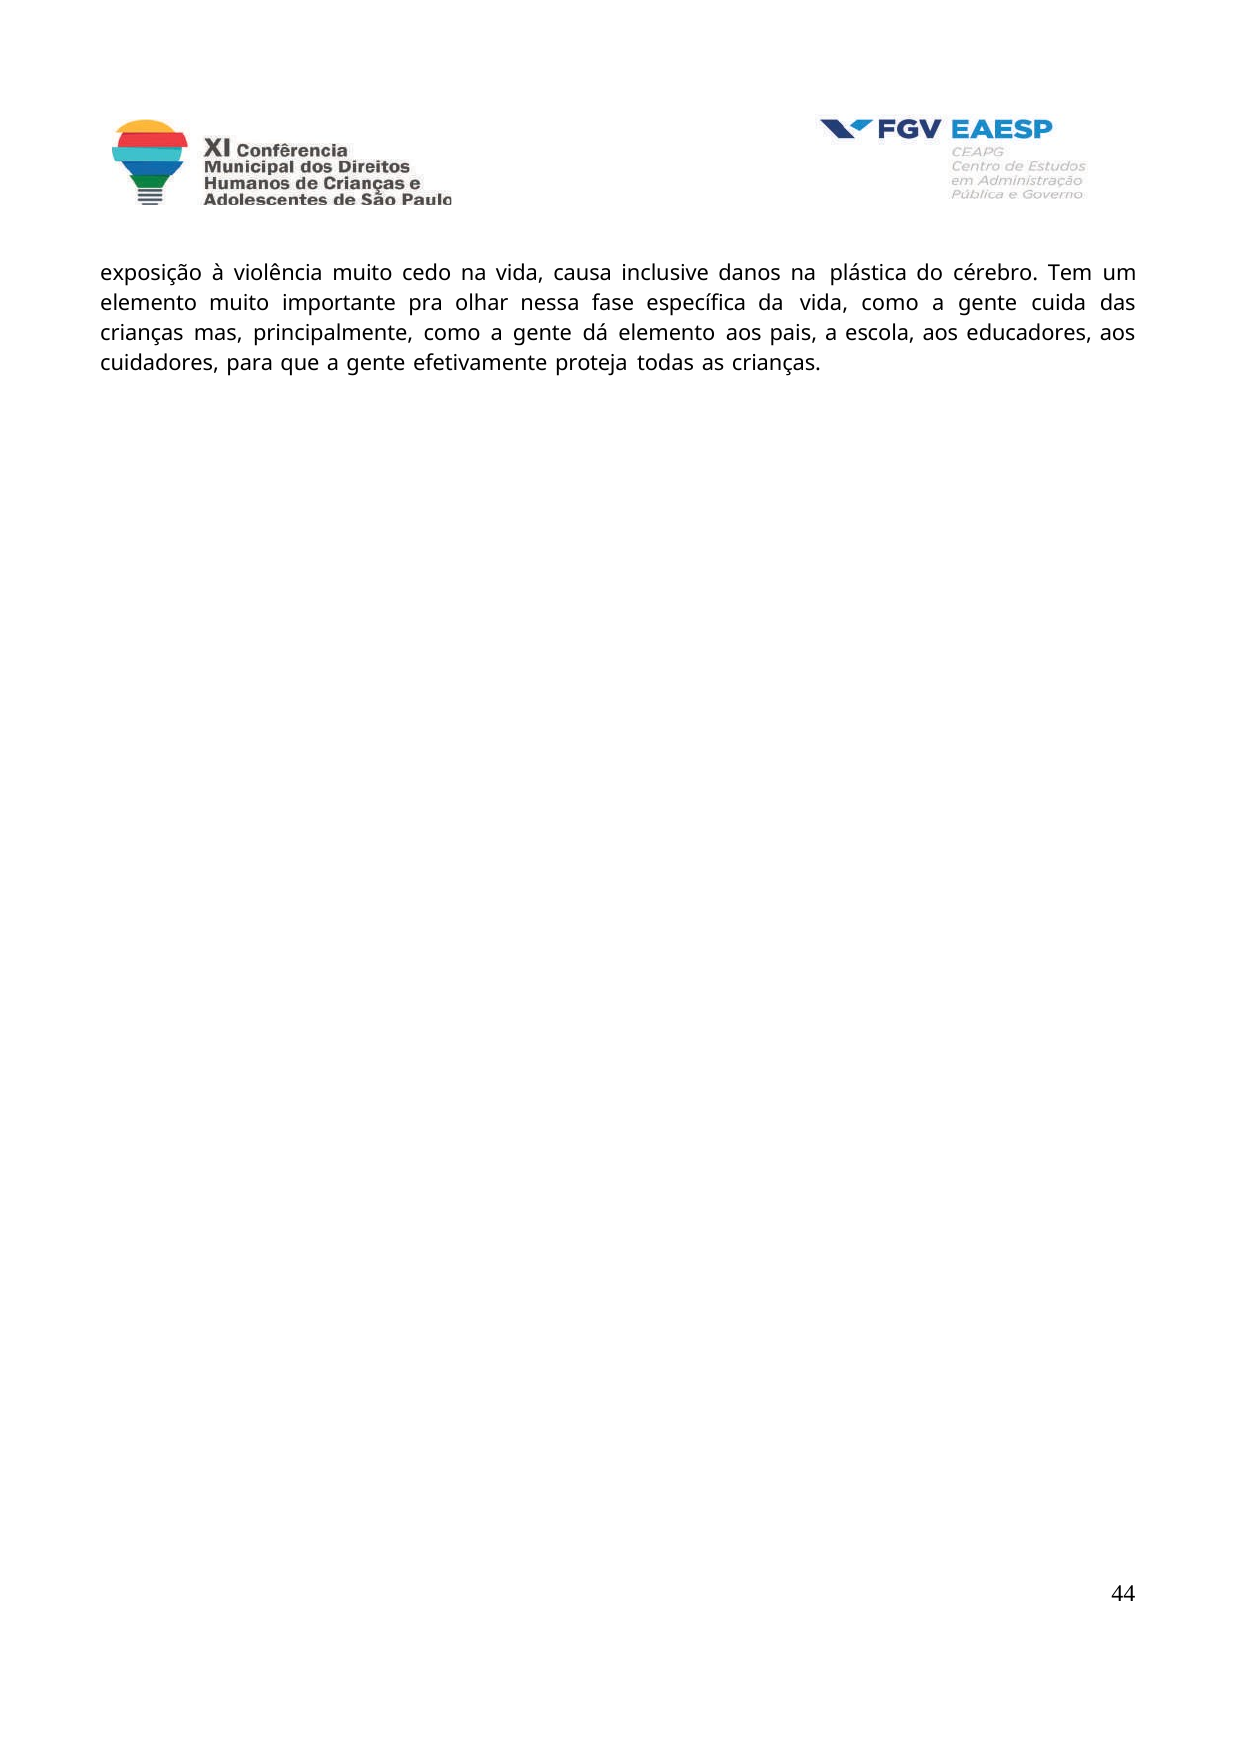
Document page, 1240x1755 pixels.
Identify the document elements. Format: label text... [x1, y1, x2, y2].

text exposição à violência muito cedo na vida, causa inclusive danos na plástica do cérebro. Tem um elemento muito importante pra olhar nessa fase específica da vida, como a gente cuida das crianças mas, principalmente, como a gente dá elemento aos pais, a escola, aos educadores, aos cuidadores, para que a gente efetivamente proteja todas as crianças. [100, 257, 1136, 376]
